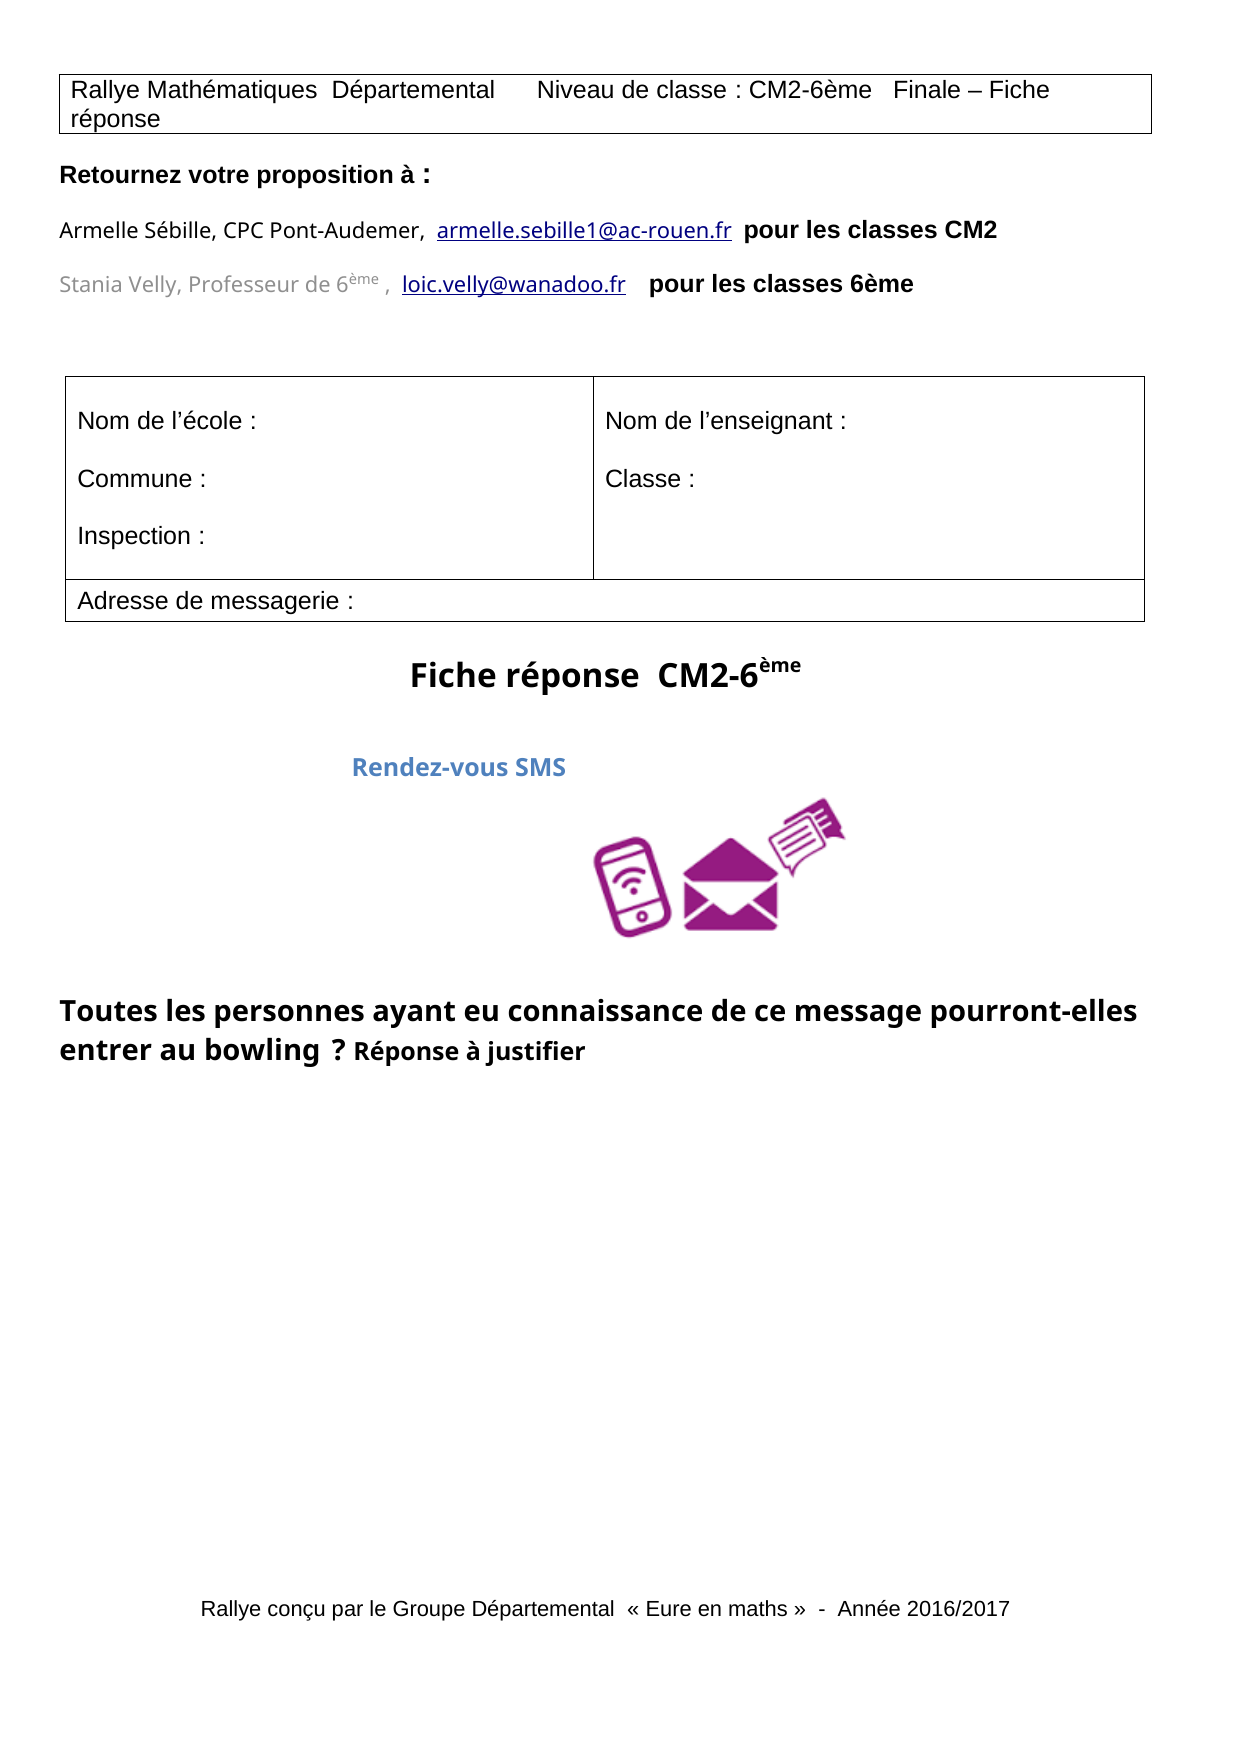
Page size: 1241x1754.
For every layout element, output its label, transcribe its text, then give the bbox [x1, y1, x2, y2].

text Toutes les personnes ayant eu connaissance de ce message pourront-elles entrer au bowling ? Réponse à justifier [59, 990, 1152, 1069]
text Rendez-vous SMS [59, 750, 1152, 956]
table_header Nom de l’enseignant : Classe : [594, 377, 1144, 578]
text Fiche réponse CM2-6ème [59, 652, 1152, 697]
text Retournez votre proposition à : [59, 156, 1152, 190]
table_cell Adresse de messagerie : [66, 580, 1144, 621]
table_header Nom de l’école : Commune : Inspection : [66, 377, 593, 578]
text Armelle Sébille, CPC Pont-Audemer, armelle.sebille1@ac-rouen.fr pour les classes CM2 [59, 215, 1152, 244]
text Stania Velly, Professeur de 6ème , loic.velly@wanadoo.fr pour les classes 6ème [59, 268, 1152, 298]
